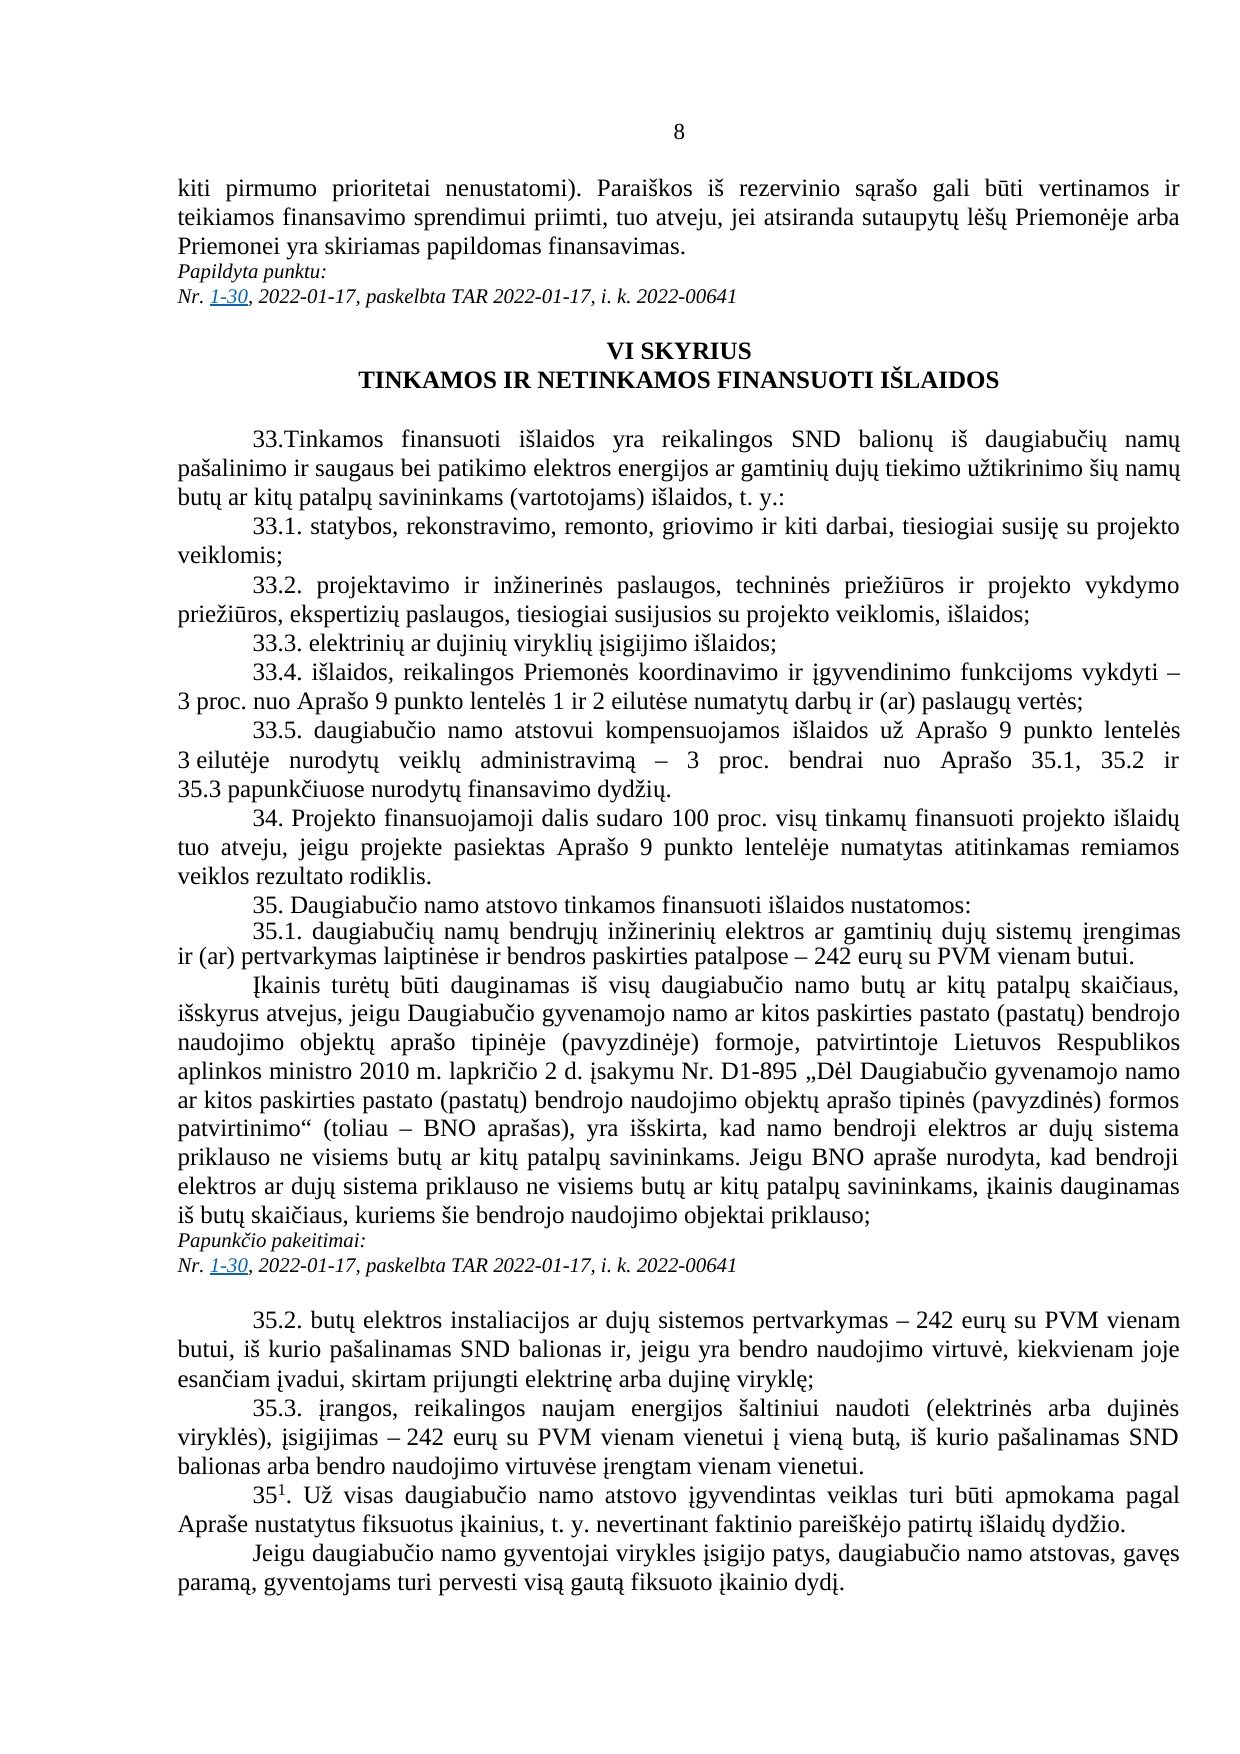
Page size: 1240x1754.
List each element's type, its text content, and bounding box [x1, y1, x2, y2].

text Jeigu daugiabučio namo gyventojai virykles įsigijo patys, daugiabučio namo atstovas, gavęs paramą, gyventojams turi pervesti visą gautą fiksuoto įkainio dydį. [177, 1538, 1181, 1595]
text Įkainis turėtų būti dauginamas iš visų daugiabučio namo butų ar kitų patalpų skaičiaus, išskyrus atvejus, jeigu Daugiabučio gyvenamojo namo ar kitos paskirties pastato (pastatų) bendrojo naudojimo objektų aprašo tipinėje (pavyzdinėje) formoje, patvirtintoje Lietuvos Respublikos aplinkos ministro 2010 m. lapkričio 2 d. įsakymu Nr. D1-895 „Dėl Daugiabučio gyvenamojo namo ar kitos paskirties pastato (pastatų) bendrojo naudojimo objektų aprašo tipinės (pavyzdinės) formos patvirtinimo“ (toliau – BNO aprašas), yra išskirta, kad namo bendroji elektros ar dujų sistema priklauso ne visiems butų ar kitų patalpų savininkams. Jeigu BNO apraše nurodyta, kad bendroji elektros ar dujų sistema priklauso ne visiems butų ar kitų patalpų savininkams, įkainis dauginamas iš butų skaičiaus, kuriems šie bendrojo naudojimo objektai priklauso; [177, 970, 1181, 1228]
text 34. Projekto finansuojamoji dalis sudaro 100 proc. visų tinkamų finansuoti projekto išlaidų tuo atveju, jeigu projekte pasiektas Aprašo 9 punkto lentelėje numatytas atitinkamas remiamos veiklos rezultato rodiklis. [177, 803, 1181, 891]
text 33.4. išlaidos, reikalingos Priemonės koordinavimo ir įgyvendinimo funkcijoms vykdyti – 3 proc. nuo Aprašo 9 punkto lentelės 1 ir 2 eilutėse numatytų darbų ir (ar) paslaugų vertės; [177, 657, 1181, 716]
text 35. Daugiabučio namo atstovo tinkamos finansuoti išlaidos nustatomos: [177, 891, 1181, 920]
text 33.2. projektavimo ir inžinerinės paslaugos, techninės priežiūros ir projekto vykdymo priežiūros, ekspertizių paslaugos, tiesiogiai susijusios su projekto veiklomis, išlaidos; [177, 570, 1181, 628]
text Nr. 1-30, 2022-01-17, paskelbta TAR 2022-01-17, i. k. 2022-00641 [177, 283, 1181, 308]
text 35.3. įrangos, reikalingos naujam energijos šaltiniui naudoti (elektrinės arba dujinės viryklės), įsigijimas – 242 eurų su PVM vienam vienetui į vieną butą, iš kurio pašalinamas SND balionas arba bendro naudojimo virtuvėse įrengtam vienam vienetui. [177, 1393, 1181, 1480]
text Nr. 1-30, 2022-01-17, paskelbta TAR 2022-01-17, i. k. 2022-00641 [177, 1252, 1181, 1277]
text 35.1. daugiabučių namų bendrųjų inžinerinių elektros ar gamtinių dujų sistemų įrengimas ir (ar) pertvarkymas laiptinėse ir bendros paskirties patalpose – 242 eurų su PVM vienam butui. [177, 920, 1181, 970]
text 33.Tinkamos finansuoti išlaidos yra reikalingos SND balionų iš daugiabučių namų pašalinimo ir saugaus bei patikimo elektros energijos ar gamtinių dujų tiekimo užtikrinimo šių namų butų ar kitų patalpų savininkams (vartotojams) išlaidos, t. y.: [177, 424, 1181, 511]
text kiti pirmumo prioritetai nenustatomi). Paraiškos iš rezervinio sąrašo gali būti vertinamos ir teikiamos finansavimo sprendimui priimti, tuo atveju, jei atsiranda sutaupytų lėšų Priemonėje arba Priemonei yra skiriamas papildomas finansavimas. [177, 173, 1181, 259]
text Papunkčio pakeitimai: [177, 1228, 1181, 1252]
text 33.1. statybos, rekonstravimo, remonto, griovimo ir kiti darbai, tiesiogiai susiję su projekto veiklomis; [177, 511, 1181, 570]
text 33.3. elektrinių ar dujinių viryklių įsigijimo išlaidos; [177, 628, 1181, 657]
text 33.5. daugiabučio namo atstovui kompensuojamos išlaidos už Aprašo 9 punkto lentelės 3 eilutėje nurodytų veiklų administravimą – 3 proc. bendrai nuo Aprašo 35.1, 35.2 ir 35.3 papunkčiuose nurodytų finansavimo dydžių. [177, 716, 1181, 803]
text 35.2. butų elektros instaliacijos ar dujų sistemos pertvarkymas – 242 eurų su PVM vienam butui, iš kurio pašalinamas SND balionas ir, jeigu yra bendro naudojimo virtuvė, kiekvienam joje esančiam įvadui, skirtam prijungti elektrinę arba dujinę viryklę; [177, 1305, 1181, 1393]
text Papildyta punktu: [177, 259, 1181, 283]
text TINKAMOS IR NETINKAMOS FINANSUOTI IŠLAIDOS [177, 366, 1181, 395]
text 351. Už visas daugiabučio namo atstovo įgyvendintas veiklas turi būti apmokama pagal Apraše nustatytus fiksuotus įkainius, t. y. nevertinant faktinio pareiškėjo patirtų išlaidų dydžio. [177, 1480, 1181, 1538]
text VI SKYRIUS [177, 336, 1181, 366]
